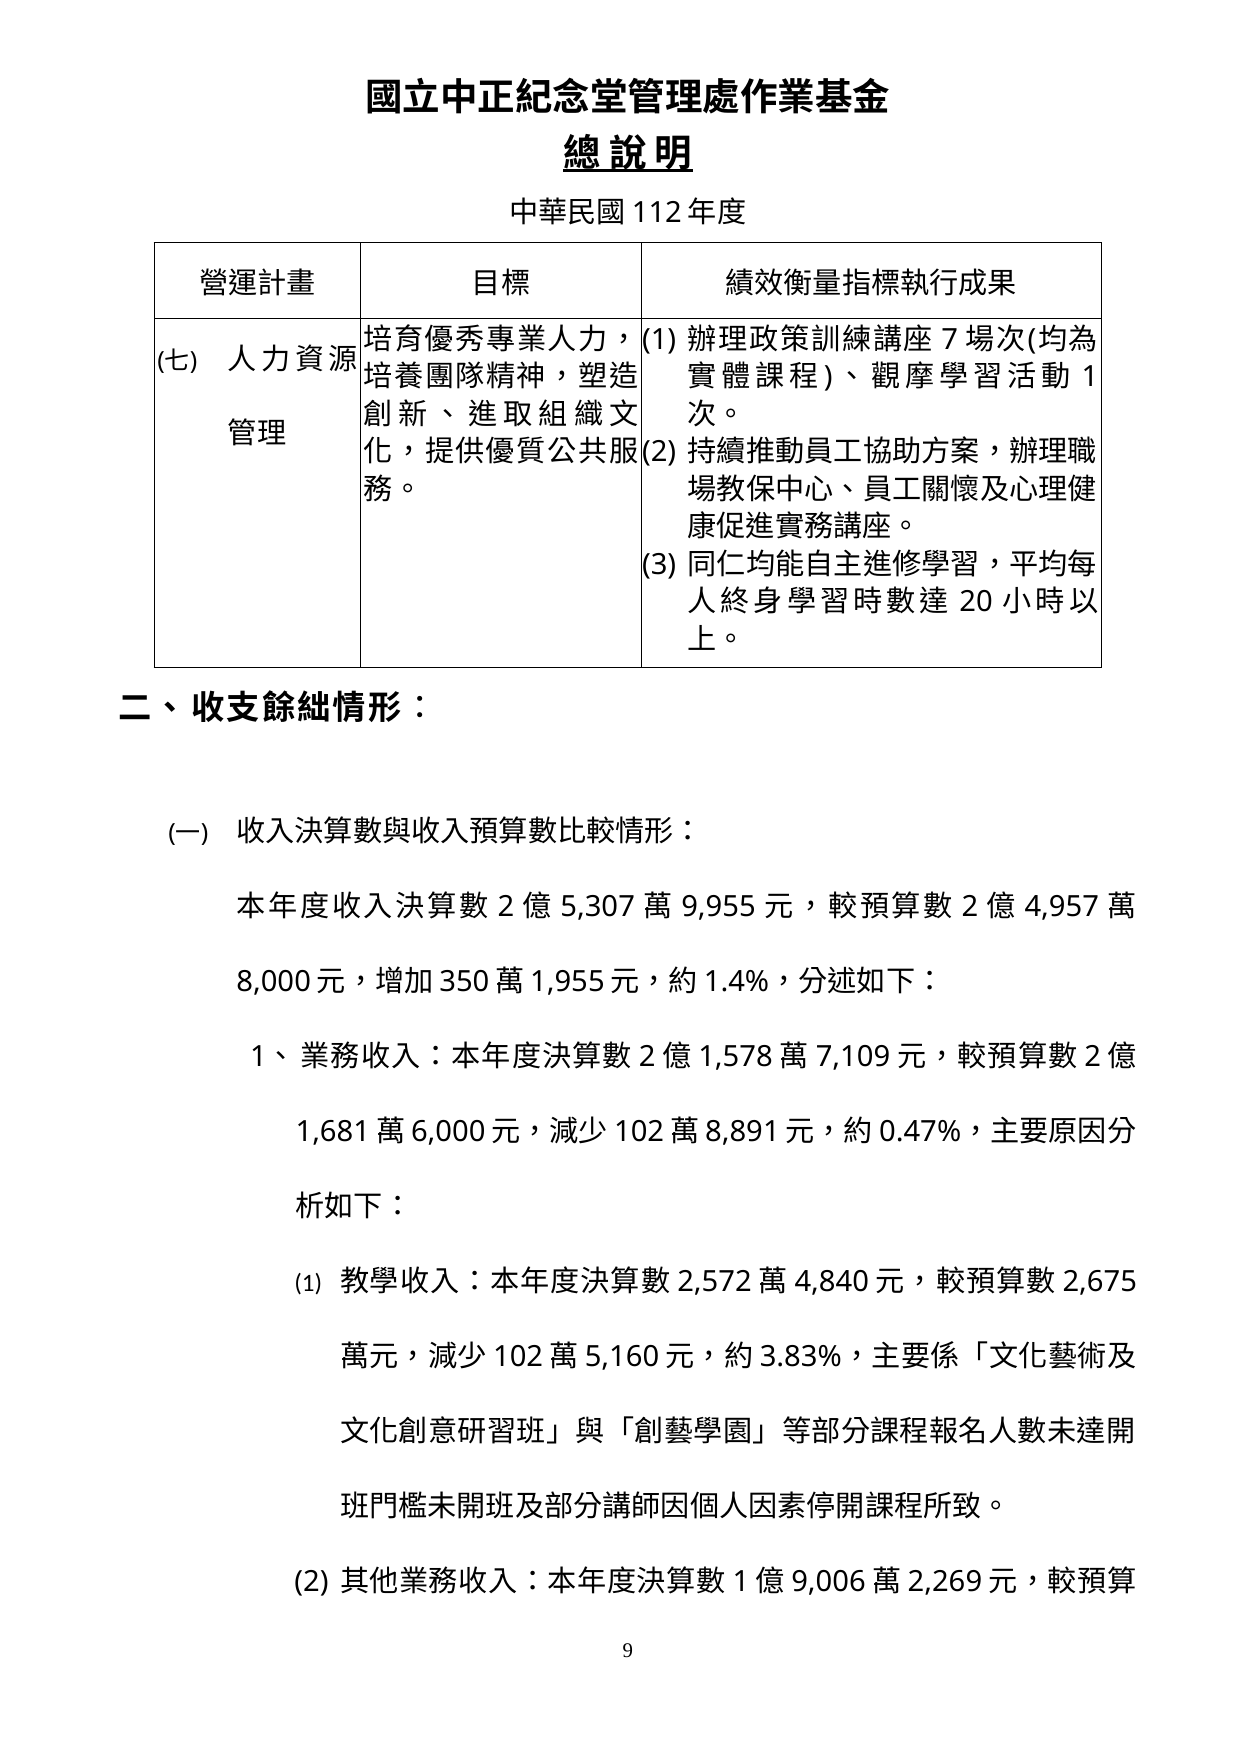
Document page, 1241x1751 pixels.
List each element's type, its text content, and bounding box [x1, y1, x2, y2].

text 本年度收入決算數2億5,307萬9,955元，較預算數2億4,957萬8,000元，增加350萬1,955元，約1.4%，分述如下： [236, 866, 1137, 1016]
list 教學收入：本年度決算數2,572萬4,840元，較預算數2,675萬元，減少102萬5,160元，約3.83%，主要係「文化藝術及文化創意研習班」與「創藝學園」等部分課程報名人數未達開班門檻未開班及部分講師因個人因素停開課程所致。 [294, 1241, 1137, 1541]
table_cell 辦理政策訓練講座7場次(均為實體課程)、觀摩學習活動1次。 持續推動員工協助方案，辦理職場教保中心、員工關懷及心理健康促進實務講座。 同仁均能自主進修學習，平均每人終身學習時數達20小時以上。 [642, 319, 1101, 667]
list 業務收入：本年度決算數2億1,578萬7,109元，較預算數2億1,681萬6,000元，減少102萬8,891元，約0.47%，主要原因分析如下： [250, 1016, 1137, 1241]
table_header 營運計畫 [155, 243, 360, 318]
table_cell 人力資源管理 [155, 319, 360, 667]
table_header 績效衡量指標執行成果 [642, 243, 1101, 318]
list 其他業務收入：本年度決算數1億9,006萬2,269元，較預算 [294, 1541, 1137, 1616]
subtitle 收支餘絀情形： [118, 668, 1137, 743]
list 收入決算數與收入預算數比較情形： [168, 791, 1137, 866]
table_cell 培育優秀專業人力，培養團隊精神，塑造創新、進取組織文化，提供優質公共服務。 [361, 319, 641, 667]
table_header 目標 [361, 243, 641, 318]
